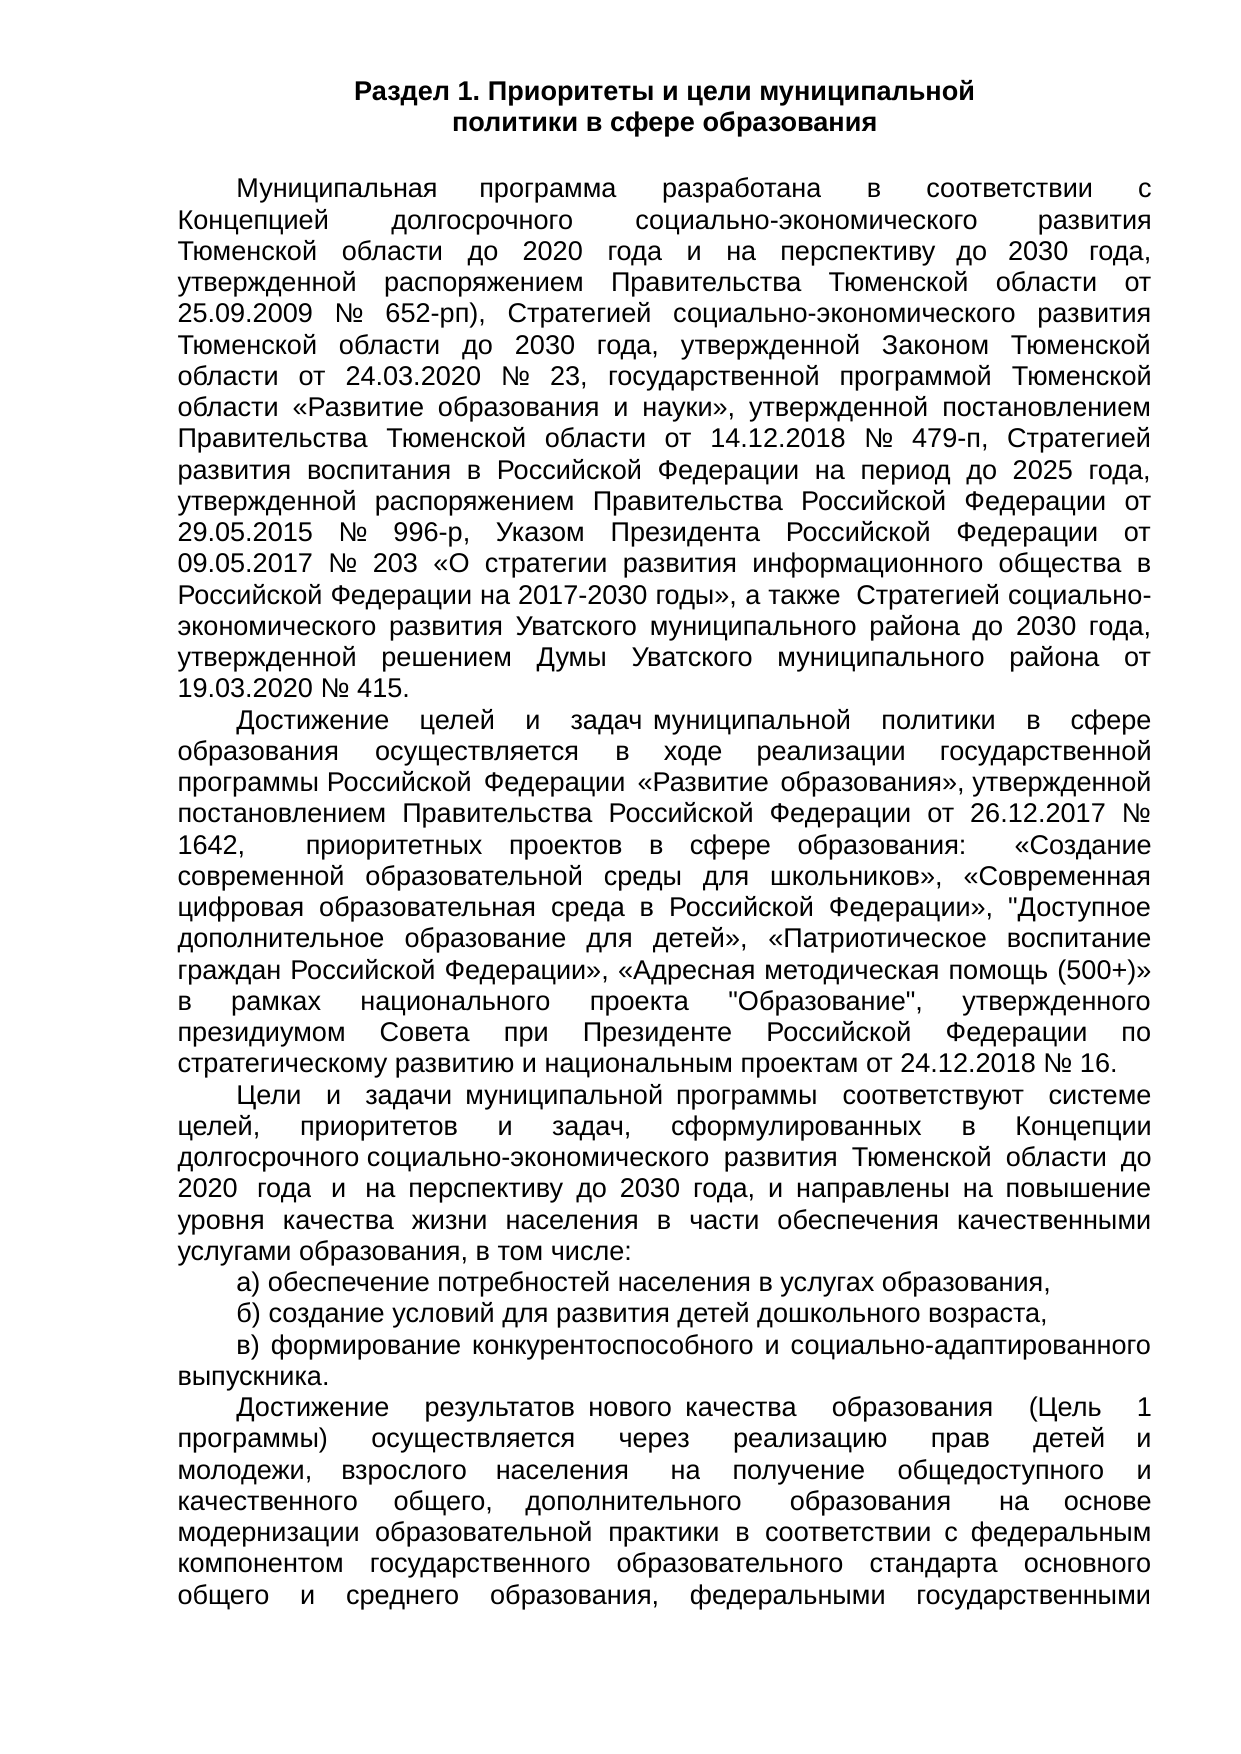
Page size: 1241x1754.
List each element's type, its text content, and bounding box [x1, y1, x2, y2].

text Раздел 1. Приоритеты и цели муниципальной [177, 75, 1152, 106]
text Достижение целей и задач муниципальной политики в сфере образования осуществляется в ходе реализации государственной программы Российской Федерации «Развитие образования», утвержденной постановлением Правительства Российской Федерации от 26.12.2017 № 1642, приоритетных проектов в сфере образования: «Создание современной образовательной среды для школьников», «Современная цифровая образовательная среда в Российской Федерации», "Доступное дополнительное образование для детей», «Патриотическое воспитание граждан Российской Федерации», «Адресная методическая помощь (500+)» в рамках национального проекта "Образование", утвержденного президиумом Совета при Президенте Российской Федерации по стратегическому развитию и национальным проектам от 24.12.2018 № 16. [177, 704, 1152, 1079]
text политики в сфере образования [177, 106, 1152, 137]
text Муниципальная программа разработана в соответствии с Концепцией долгосрочного социально-экономического развития Тюменской области до 2020 года и на перспективу до 2030 года, утвержденной распоряжением Правительства Тюменской области от 25.09.2009 № 652-рп), Стратегией социально-экономического развития Тюменской области до 2030 года, утвержденной Законом Тюменской области от 24.03.2020 № 23, государственной программой Тюменской области «Развитие образования и науки», утвержденной постановлением Правительства Тюменской области от 14.12.2018 № 479-п, Стратегией развития воспитания в Российской Федерации на период до 2025 года, утвержденной распоряжением Правительства Российской Федерации от 29.05.2015 № 996-р, Указом Президента Российской Федерации от 09.05.2017 № 203 «О стратегии развития информационного общества в Российской Федерации на 2017-2030 годы», а также Стратегией социально-экономического развития Уватского муниципального района до 2030 года, утвержденной решением Думы Уватского муниципального района от 19.03.2020 № 415. [177, 172, 1152, 704]
text а) обеспечение потребностей населения в услугах образования, [177, 1266, 1152, 1297]
text б) создание условий для развития детей дошкольного возраста, [177, 1297, 1152, 1329]
text Цели и задачи муниципальной программы соответствуют системе целей, приоритетов и задач, сформулированных в Концепции долгосрочного социально-экономического развития Тюменской области до 2020 года и на перспективу до 2030 года, и направлены на повышение уровня качества жизни населения в части обеспечения качественными услугами образования, в том числе: [177, 1079, 1152, 1266]
text в) формирование конкурентоспособного и социально-адаптированного выпускника. [177, 1329, 1152, 1391]
text Достижение результатов нового качества образования (Цель 1 программы) осуществляется через реализацию прав детей и молодежи, взрослого населения на получение общедоступного и качественного общего, дополнительного образования на основе модернизации образовательной практики в соответствии с федеральным компонентом государственного образовательного стандарта основного общего и среднего образования, федеральными государственными [177, 1391, 1152, 1610]
